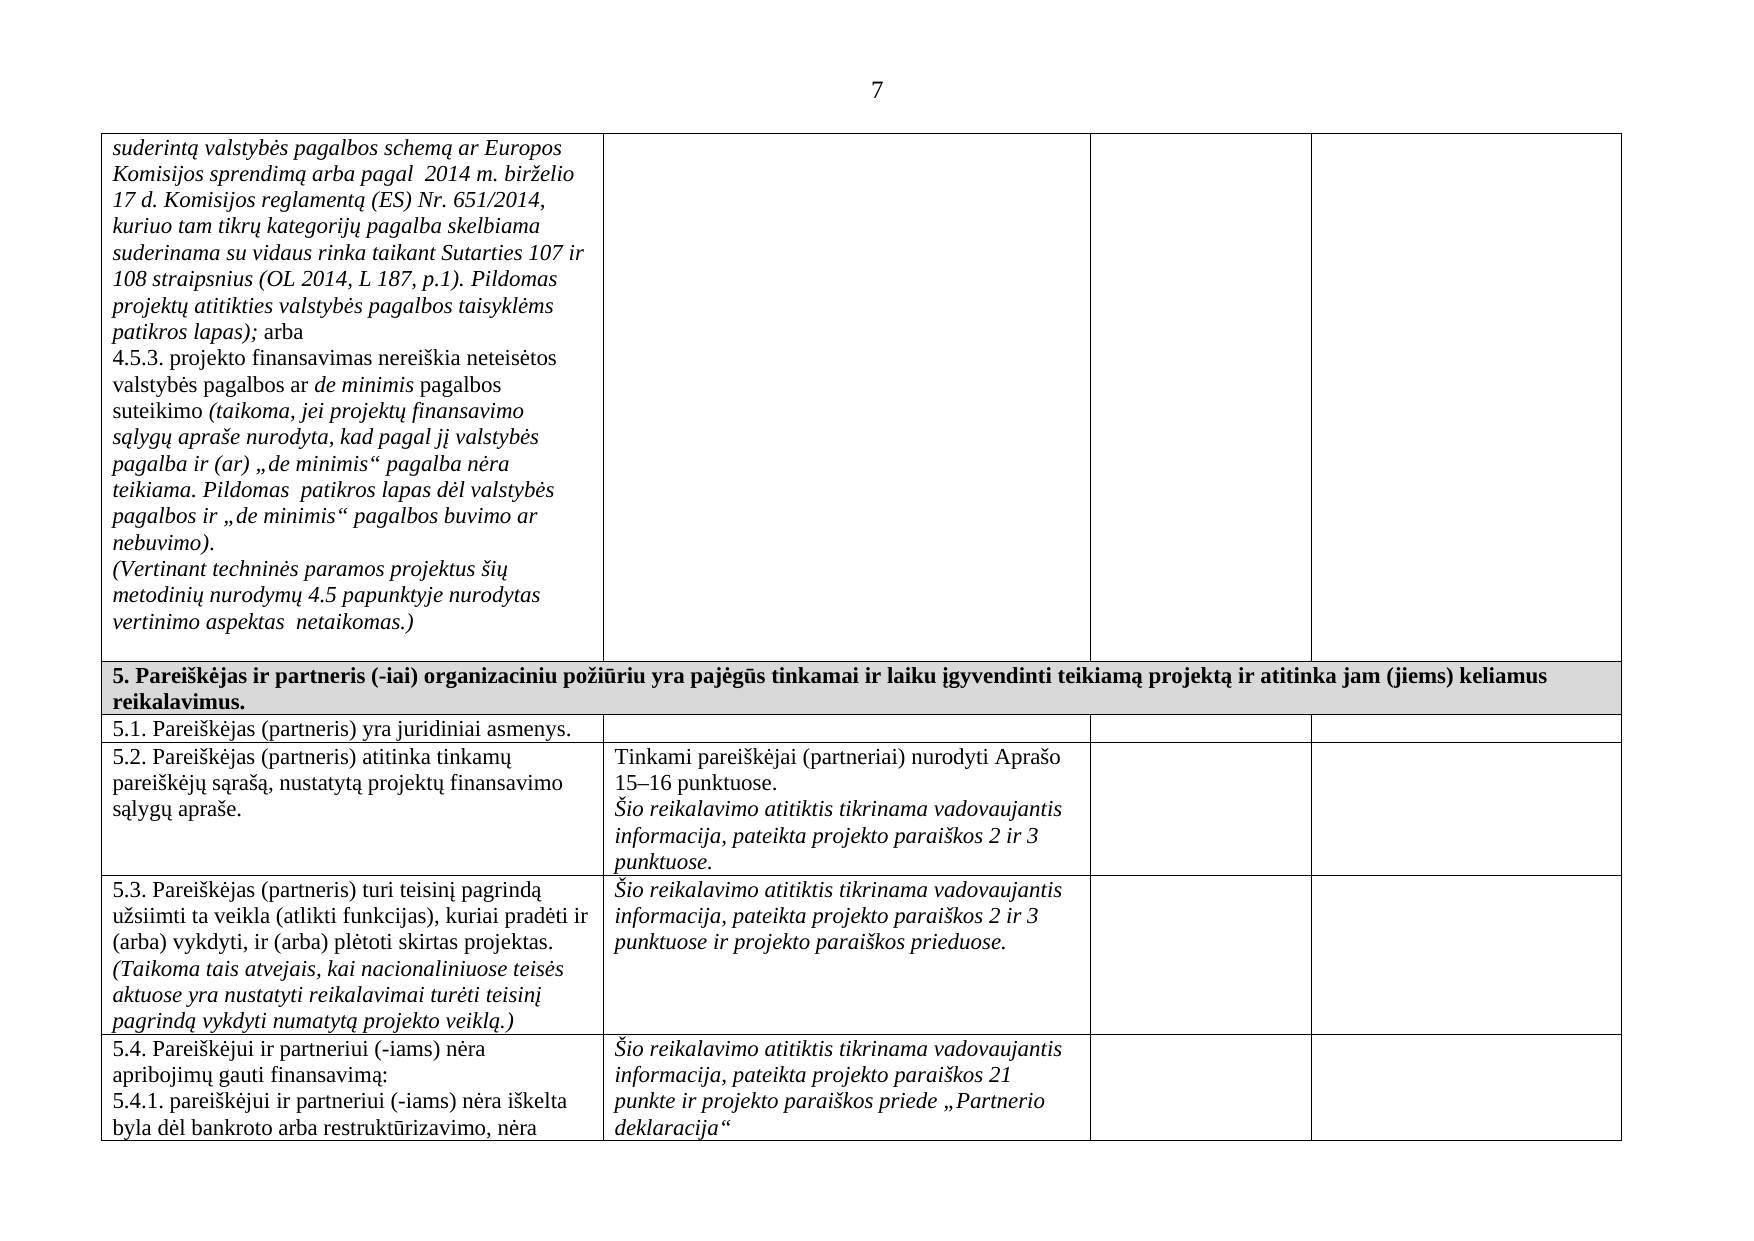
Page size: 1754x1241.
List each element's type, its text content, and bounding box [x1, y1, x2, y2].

table_cell [1091, 134, 1311, 661]
table_cell [604, 715, 1090, 742]
table_cell [1312, 134, 1621, 661]
table_cell 5.2. Pareiškėjas (partneris) atitinka tinkamų pareiškėjų sąrašą, nustatytą projektų finansavimo sąlygų apraše. [102, 743, 603, 874]
table_cell 5.3. Pareiškėjas (partneris) turi teisinį pagrindą užsiimti ta veikla (atlikti funkcijas), kuriai pradėti ir (arba) vykdyti, ir (arba) plėtoti skirtas projektas. (Taikoma tais atvejais, kai nacionaliniuose teisės aktuose yra nustatyti reikalavimai turėti teisinį pagrindą vykdyti numatytą projekto veiklą.) [102, 876, 603, 1034]
table_cell 5.4. Pareiškėjui ir partneriui (-iams) nėra apribojimų gauti finansavimą: 5.4.1. pareiškėjui ir partneriui (-iams) nėra iškelta byla dėl bankroto arba restruktūrizavimo, nėra [102, 1035, 603, 1140]
table_cell [1312, 715, 1621, 742]
table_cell [1091, 1035, 1311, 1140]
table_cell 5. Pareiškėjas ir partneris (-iai) organizaciniu požiūriu yra pajėgūs tinkamai ir laiku įgyvendinti teikiamą projektą ir atitinka jam (jiems) keliamus reikalavimus. [102, 662, 1621, 714]
table_cell [1091, 743, 1311, 874]
table_cell [1312, 743, 1621, 874]
table_cell Šio reikalavimo atitiktis tikrinama vadovaujantis informacija, pateikta projekto paraiškos 2 ir 3 punktuose ir projekto paraiškos prieduose. [604, 876, 1090, 1034]
table_cell [1312, 1035, 1621, 1140]
table_cell [604, 134, 1090, 661]
table_cell [1312, 876, 1621, 1034]
table_cell Tinkami pareiškėjai (partneriai) nurodyti Aprašo 15–16 punktuose. Šio reikalavimo atitiktis tikrinama vadovaujantis informacija, pateikta projekto paraiškos 2 ir 3 punktuose. [604, 743, 1090, 874]
table_cell 5.1. Pareiškėjas (partneris) yra juridiniai asmenys. [102, 715, 603, 742]
table_cell [1091, 715, 1311, 742]
table_cell [1091, 876, 1311, 1034]
table_cell suderintą valstybės pagalbos schemą ar Europos Komisijos sprendimą arba pagal 2014 m. birželio 17 d. Komisijos reglamentą (ES) Nr. 651/2014, kuriuo tam tikrų kategorijų pagalba skelbiama suderinama su vidaus rinka taikant Sutarties 107 ir 108 straipsnius (OL 2014, L 187, p.1). Pildomas projektų atitikties valstybės pagalbos taisyklėms patikros lapas); arba 4.5.3. projekto finansavimas nereiškia neteisėtos valstybės pagalbos ar de minimis pagalbos suteikimo (taikoma, jei projektų finansavimo sąlygų apraše nurodyta, kad pagal jį valstybės pagalba ir (ar) „de minimis“ pagalba nėra teikiama. Pildomas patikros lapas dėl valstybės pagalbos ir „de minimis“ pagalbos buvimo ar nebuvimo). (Vertinant techninės paramos projektus šių metodinių nurodymų 4.5 papunktyje nurodytas vertinimo aspektas netaikomas.) [102, 134, 603, 661]
table_cell Šio reikalavimo atitiktis tikrinama vadovaujantis informacija, pateikta projekto paraiškos 21 punkte ir projekto paraiškos priede „Partnerio deklaracija“ [604, 1035, 1090, 1140]
